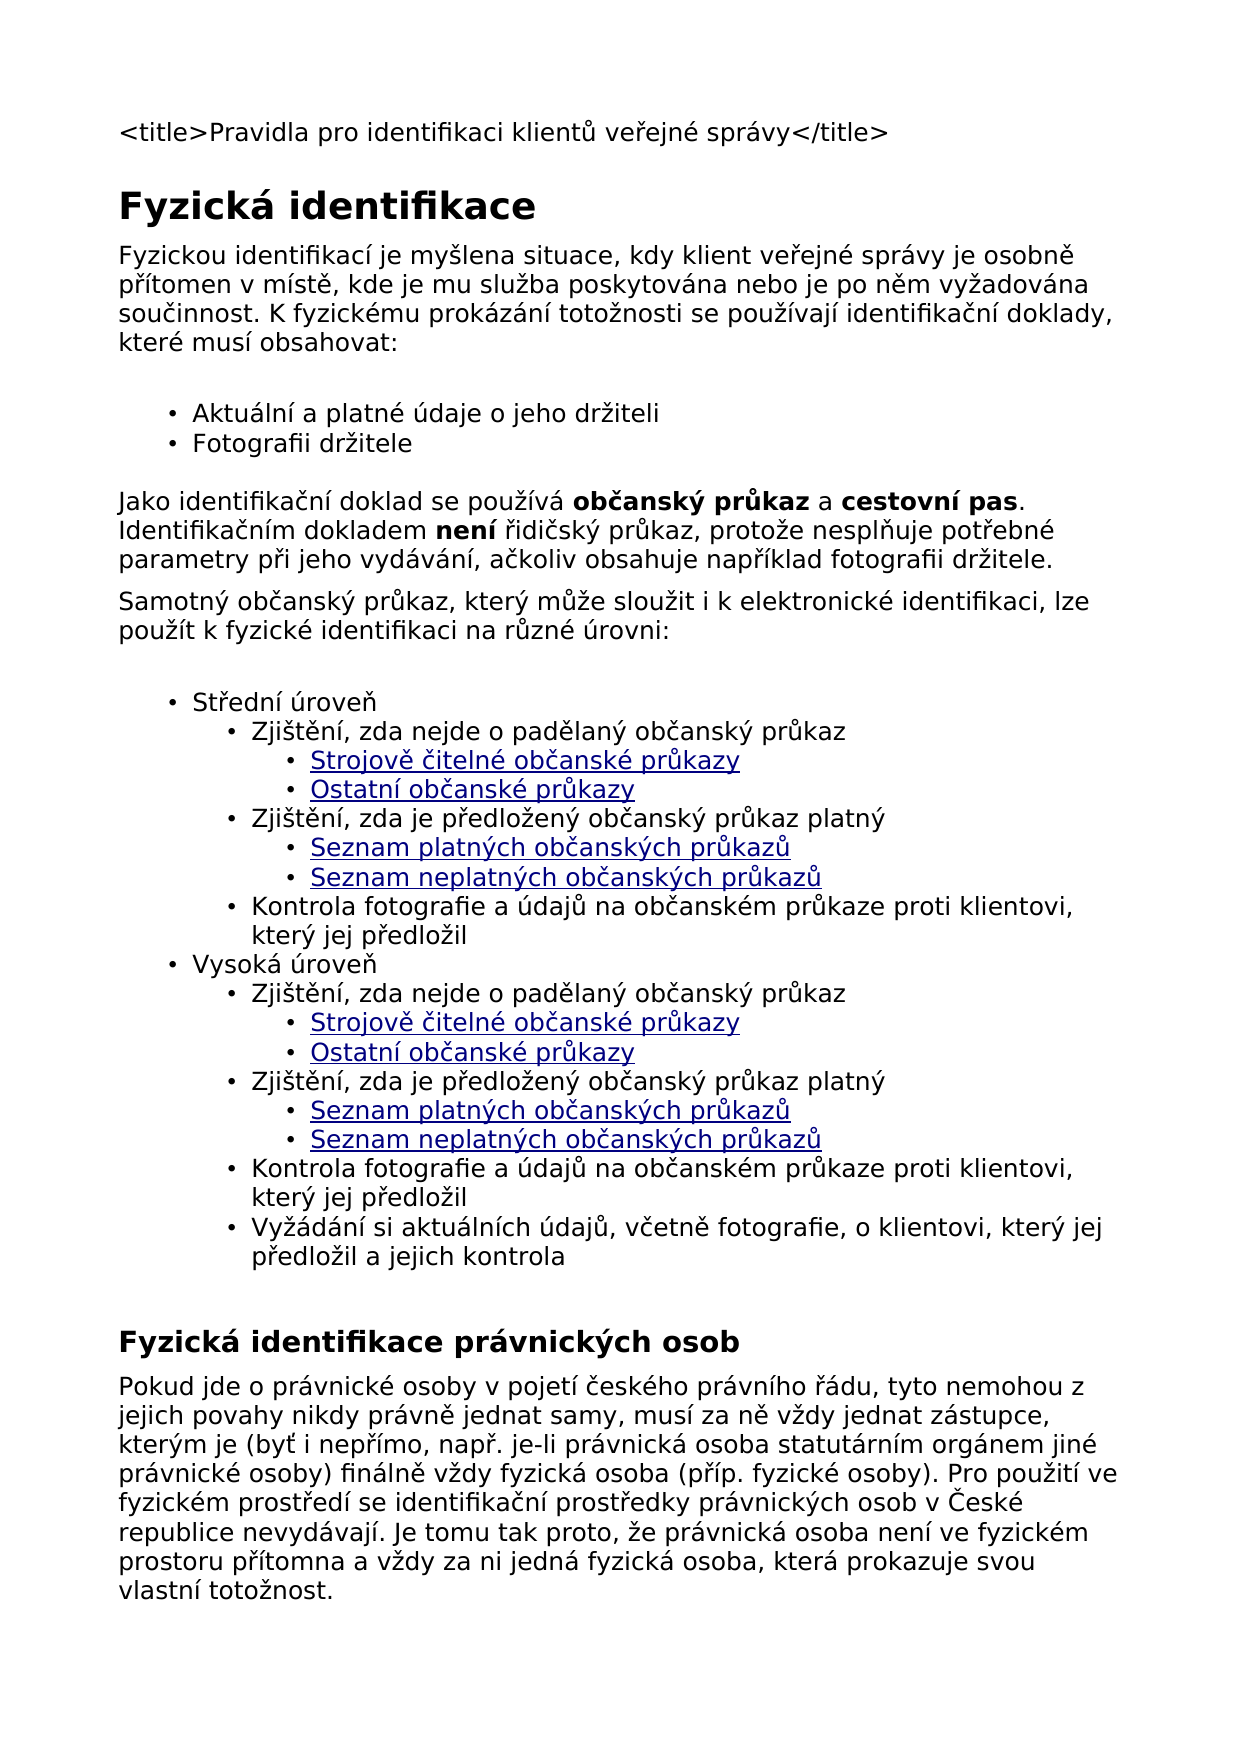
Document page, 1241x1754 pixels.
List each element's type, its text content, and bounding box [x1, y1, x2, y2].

list Vysoká úroveň [177, 950, 1122, 979]
list Zjištění, zda nejde o padělaný občanský průkaz [236, 717, 1122, 746]
list Zjištění, zda je předložený občanský průkaz platný [236, 1067, 1122, 1096]
text <title>Pravidla pro identifikaci klientů veřejné správy</title> [118, 118, 1122, 147]
list Zjištění, zda nejde o padělaný občanský průkaz [236, 979, 1122, 1008]
list Seznam neplatných občanských průkazů [295, 863, 1122, 892]
list Kontrola fotografie a údajů na občanském průkaze proti klientovi, který jej předložil [236, 892, 1122, 950]
text Jako identifikační doklad se používá občanský průkaz a cestovní pas. Identifikačním dokladem není řidičský průkaz, protože nesplňuje potřebné parametry při jeho vydávání, ačkoliv obsahuje například fotografii držitele. [118, 487, 1122, 575]
list Strojově čitelné občanské průkazy [295, 746, 1122, 775]
list Ostatní občanské průkazy [295, 1038, 1122, 1067]
list Strojově čitelné občanské průkazy [295, 1008, 1122, 1038]
list Ostatní občanské průkazy [295, 775, 1122, 804]
list Vyžádání si aktuálních údajů, včetně fotografie, o klientovi, který jej předložil a jejich kontrola [236, 1213, 1122, 1271]
list Zjištění, zda je předložený občanský průkaz platný [236, 804, 1122, 833]
list Aktuální a platné údaje o jeho držiteli [177, 399, 1122, 429]
text Pokud jde o právnické osoby v pojetí českého právního řádu, tyto nemohou z jejich povahy nikdy právně jednat samy, musí za ně vždy jednat zástupce, kterým je (byť i nepřímo, např. je-li právnická osoba statutárním orgánem jiné právnické osoby) finálně vždy fyzická osoba (příp. fyzické osoby). Pro použití ve fyzickém prostředí se identifikační prostředky právnických osob v České republice nevydávají. Je tomu tak proto, že právnická osoba není ve fyzickém prostoru přítomna a vždy za ni jedná fyzická osoba, která prokazuje svou vlastní totožnost. [118, 1372, 1122, 1605]
text Fyzickou identifikací je myšlena situace, kdy klient veřejné správy je osobně přítomen v místě, kde je mu služba poskytována nebo je po něm vyžadována součinnost. K fyzickému prokázání totožnosti se používají identifikační doklady, které musí obsahovat: [118, 241, 1122, 358]
list Střední úroveň [177, 688, 1122, 717]
list Fotografii držitele [177, 429, 1122, 458]
list Seznam platných občanských průkazů [295, 1096, 1122, 1125]
list Seznam platných občanských průkazů [295, 833, 1122, 863]
text Samotný občanský průkaz, který může sloužit i k elektronické identifikaci, lze použít k fyzické identifikaci na různé úrovni: [118, 587, 1122, 646]
list Seznam neplatných občanských průkazů [295, 1125, 1122, 1154]
subtitle Fyzická identifikace [118, 185, 1122, 228]
subtitle Fyzická identifikace právnických osob [118, 1326, 1122, 1359]
list Kontrola fotografie a údajů na občanském průkaze proti klientovi, který jej předložil [236, 1154, 1122, 1213]
